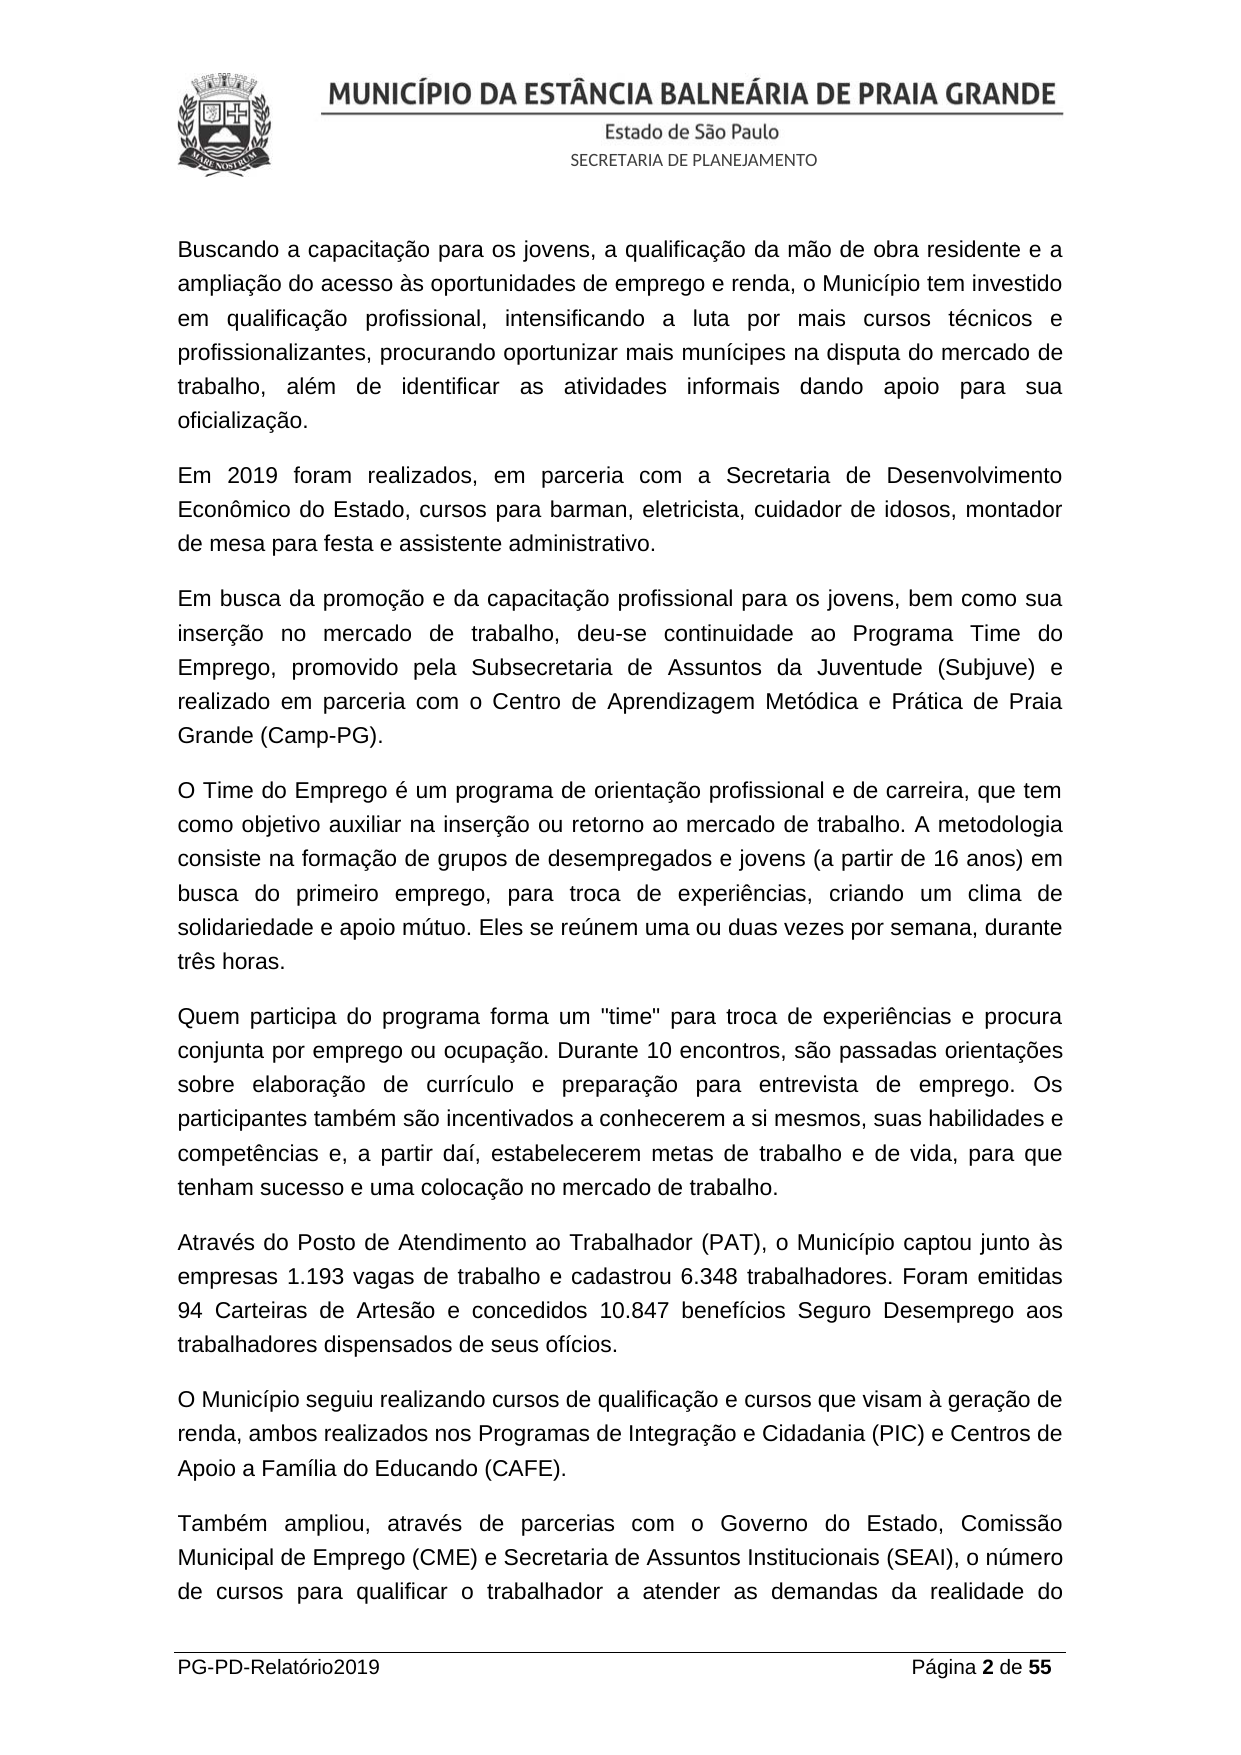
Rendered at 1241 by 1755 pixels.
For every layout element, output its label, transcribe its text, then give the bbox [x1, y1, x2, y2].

text Quem participa do programa forma um "time" para troca de experiências e procura conjunta por emprego ou ocupação. Durante 10 encontros, são passadas orientações sobre elaboração de currículo e preparação para entrevista de emprego. Os participantes também são incentivados a conhecerem a si mesmos, suas habilidades e competências e, a partir daí, estabelecerem metas de trabalho e de vida, para que tenham sucesso e uma colocação no mercado de trabalho. [177, 1003, 1063, 1200]
text O Time do Emprego é um programa de orientação profissional e de carreira, que tem como objetivo auxiliar na inserção ou retorno ao mercado de trabalho. A metodologia consiste na formação de grupos de desempregados e jovens (a partir de 16 anos) em busca do primeiro emprego, para troca de experiências, criando um clima de solidariedade e apoio mútuo. Eles se reúnem uma ou duas vezes por semana, durante três horas. [177, 777, 1063, 974]
text Também ampliou, através de parcerias com o Governo do Estado, Comissão Municipal de Emprego (CME) e Secretaria de Assuntos Institucionais (SEAI), o número de cursos para qualificar o trabalhador a atender as demandas da realidade do [177, 1509, 1063, 1604]
text Através do Posto de Atendimento ao Trabalhador (PAT), o Município captou junto às empresas 1.193 vagas de trabalho e cadastrou 6.348 trabalhadores. Foram emitidas 94 Carteiras de Artesão e concedidos 10.847 benefícios Seguro Desemprego aos trabalhadores dispensados de seus ofícios. [177, 1229, 1063, 1358]
text Buscando a capacitação para os jovens, a qualificação da mão de obra residente e a ampliação do acesso às oportunidades de emprego e renda, o Município tem investido em qualificação profissional, intensificando a luta por mais cursos técnicos e profissionalizantes, procurando oportunizar mais munícipes na disputa do mercado de trabalho, além de identificar as atividades informais dando apoio para sua oficialização. [177, 236, 1063, 433]
text Em busca da promoção e da capacitação profissional para os jovens, bem como sua inserção no mercado de trabalho, deu-se continuidade ao Programa Time do Emprego, promovido pela Subsecretaria de Assuntos da Juventude (Subjuve) e realizado em parceria com o Centro de Aprendizagem Metódica e Prática de Praia Grande (Camp-PG). [177, 585, 1063, 748]
text O Município seguiu realizando cursos de qualificação e cursos que visam à geração de renda, ambos realizados nos Programas de Integração e Cidadania (PIC) e Centros de Apoio a Família do Educando (CAFE). [177, 1386, 1063, 1481]
text Em 2019 foram realizados, em parceria com a Secretaria de Desenvolvimento Econômico do Estado, cursos para barman, eletricista, cuidador de idosos, montador de mesa para festa e assistente administrativo. [177, 462, 1063, 557]
